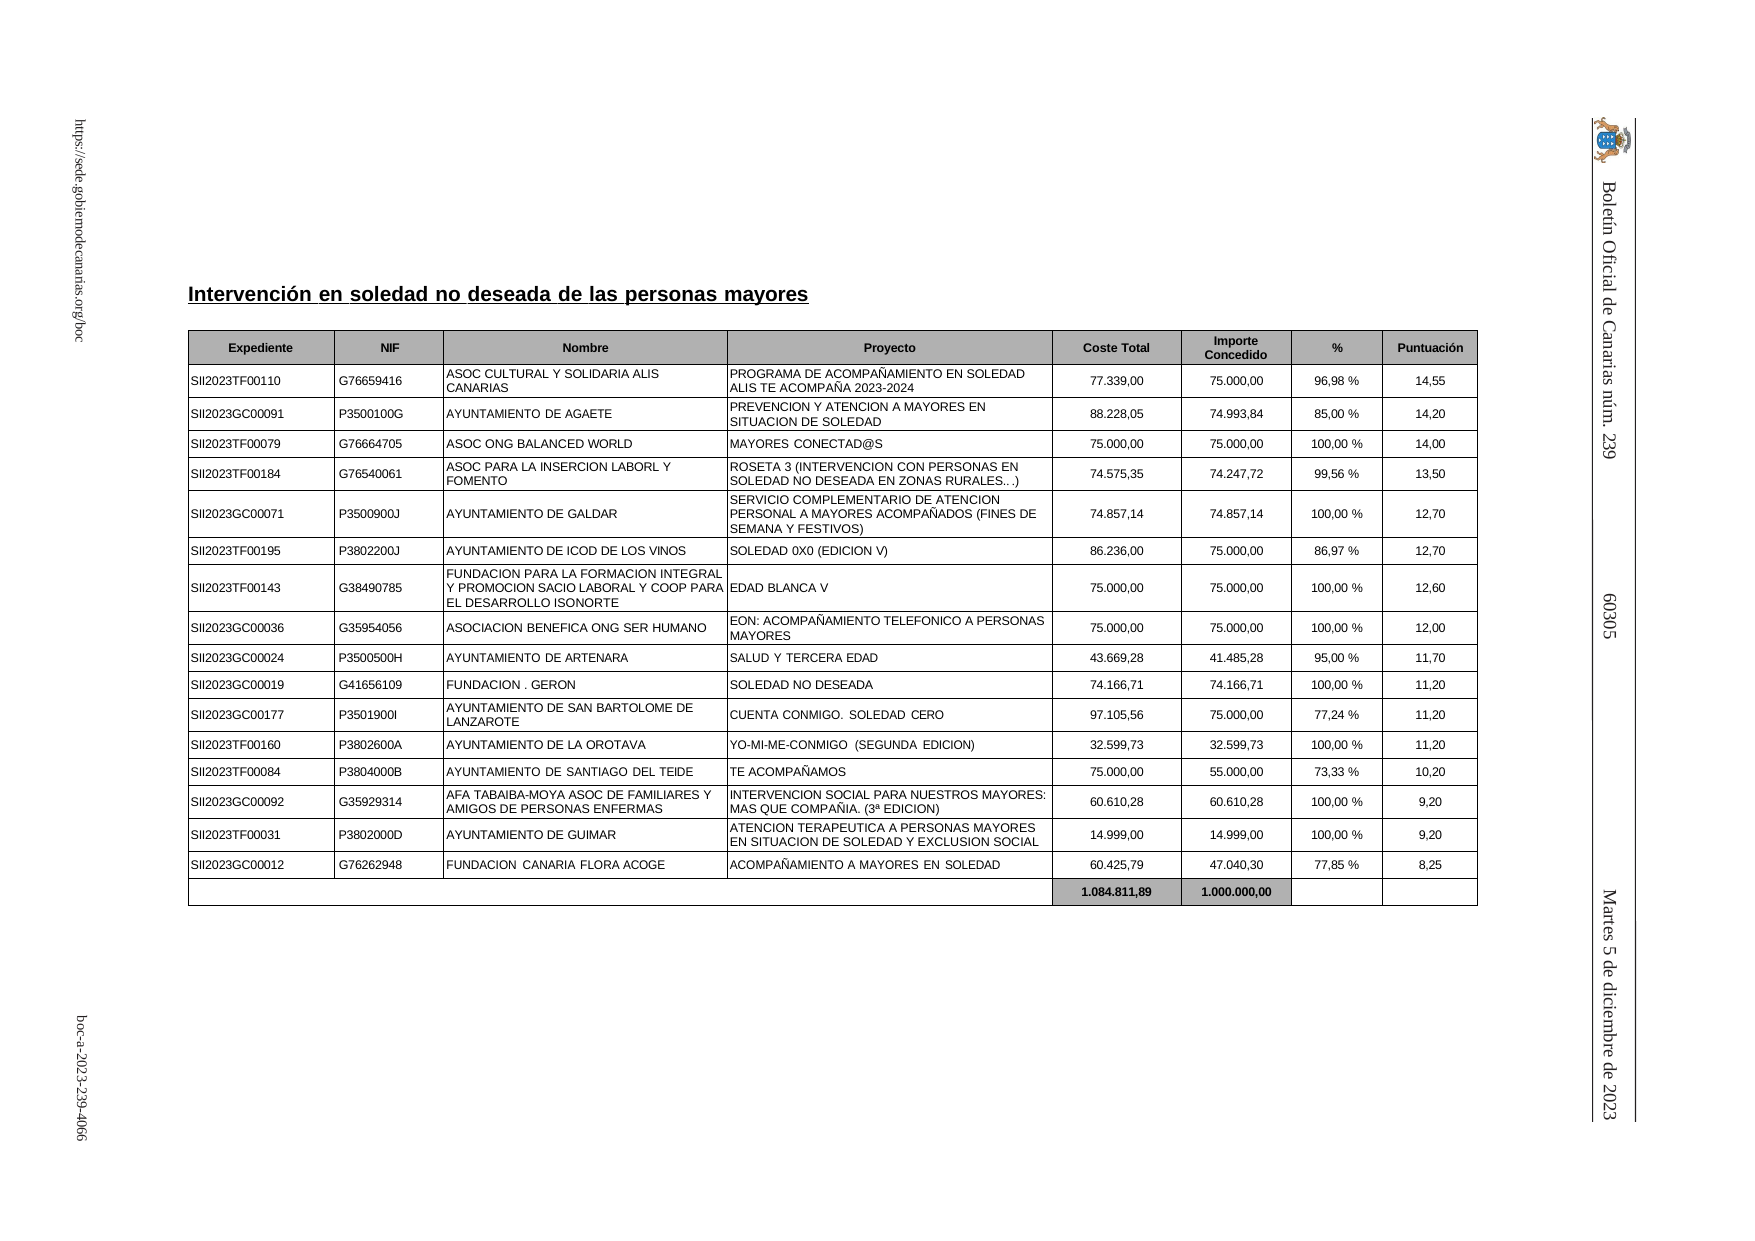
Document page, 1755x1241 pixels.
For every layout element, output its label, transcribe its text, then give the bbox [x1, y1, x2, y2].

table_header NIF [335, 331, 443, 364]
table_cell 97.105,56 [1053, 699, 1181, 731]
table_cell [189, 879, 1052, 905]
table_cell 85,00 % [1292, 398, 1382, 430]
table_cell 86,97 % [1292, 538, 1382, 564]
table_cell P3500500H [335, 645, 443, 671]
table_header Puntuación [1383, 331, 1477, 364]
table_cell AYUNTAMIENTO DE SAN BARTOLOME DE LANZAROTE [444, 699, 727, 731]
table_cell G76664705 [335, 431, 443, 457]
table_cell 75.000,00 [1182, 538, 1291, 564]
table_cell 75.000,00 [1182, 612, 1291, 644]
table_cell 11,20 [1383, 732, 1477, 758]
table_cell 100,00 % [1292, 786, 1382, 818]
table_cell SII2023TF00195 [189, 538, 334, 564]
table_cell 100,00 % [1292, 491, 1382, 537]
table_cell 100,00 % [1292, 565, 1382, 611]
table_cell ASOC CULTURAL Y SOLIDARIA ALIS CANARIAS [444, 365, 727, 397]
table_cell 41.485,28 [1182, 645, 1291, 671]
table_cell SOLEDAD NO DESEADA [728, 672, 1052, 698]
table_cell SERVICIO COMPLEMENTARIO DE ATENCION PERSONAL A MAYORES ACOMPAÑADOS (FINES DE SEMANA Y FESTIVOS) [728, 491, 1052, 537]
table_cell SII2023TF00079 [189, 431, 334, 457]
table_cell TE ACOMPAÑAMOS [728, 759, 1052, 785]
table_cell 75.000,00 [1182, 699, 1291, 731]
table_cell 60.425,79 [1053, 852, 1181, 878]
table_cell SII2023TF00160 [189, 732, 334, 758]
table_cell FUNDACION . GERON [444, 672, 727, 698]
table_cell G38490785 [335, 565, 443, 611]
table_cell 75.000,00 [1182, 431, 1291, 457]
table_cell G76540061 [335, 458, 443, 490]
table_cell P3802000D [335, 819, 443, 851]
table_cell 14.999,00 [1053, 819, 1181, 851]
table_cell CUENTA CONMIGO. SOLEDAD CERO [728, 699, 1052, 731]
table_cell SII2023GC00019 [189, 672, 334, 698]
table_cell ROSETA 3 (INTERVENCION CON PERSONAS EN SOLEDAD NO DESEADA EN ZONAS RURALES. ) [728, 458, 1052, 490]
table_cell AYUNTAMIENTO DE SANTIAGO DEL TEIDE [444, 759, 727, 785]
table_cell 10,20 [1383, 759, 1477, 785]
table_cell AYUNTAMIENTO DE LA OROTAVA [444, 732, 727, 758]
table_cell 12,60 [1383, 565, 1477, 611]
table_cell ASOC ONG BALANCED WORLD [444, 431, 727, 457]
table_cell G35929314 [335, 786, 443, 818]
table_header Expediente [189, 331, 334, 364]
table_cell P3802600A [335, 732, 443, 758]
table_cell FUNDACION PARA LA FORMACION INTEGRAL Y PROMOCION SACIO LABORAL Y COOP PARA EL DESARROLLO ISONORTE [444, 565, 727, 611]
table_header Nombre [444, 331, 727, 364]
table_cell SII2023GC00071 [189, 491, 334, 537]
table_cell 86.236,00 [1053, 538, 1181, 564]
table_cell 13,50 [1383, 458, 1477, 490]
table_cell P3500100G [335, 398, 443, 430]
table_cell SII2023GC00092 [189, 786, 334, 818]
table_cell 75.000,00 [1053, 612, 1181, 644]
text https://sede.gobiernodecanarias.org/boc [72, 119, 89, 352]
table_cell 14,55 [1383, 365, 1477, 397]
table_cell 96,98 % [1292, 365, 1382, 397]
table_cell 99,56 % [1292, 458, 1382, 490]
table_cell SII2023GC00177 [189, 699, 334, 731]
table_cell 60.610,28 [1053, 786, 1181, 818]
table_header Coste Total [1053, 331, 1181, 364]
table_cell 9,20 [1383, 819, 1477, 851]
table_cell 77,24 % [1292, 699, 1382, 731]
text Boletín Oficial de Canarias núm. 239 [1599, 181, 1621, 462]
table_cell 100,00 % [1292, 819, 1382, 851]
table_cell 75.000,00 [1182, 565, 1291, 611]
table_cell ASOC PARA LA INSERCION LABORL Y FOMENTO [444, 458, 727, 490]
table_cell P3802200J [335, 538, 443, 564]
table_cell 100,00 % [1292, 431, 1382, 457]
table_cell 74.247,72 [1182, 458, 1291, 490]
table_cell 60.610,28 [1182, 786, 1291, 818]
table_cell 11,20 [1383, 672, 1477, 698]
table_cell 43.669,28 [1053, 645, 1181, 671]
table_cell 55.000,00 [1182, 759, 1291, 785]
table_header % [1292, 331, 1382, 364]
text Intervención en soledad no deseada de las personas mayores [188, 282, 1502, 306]
table_cell SALUD Y TERCERA EDAD [728, 645, 1052, 671]
table_header Proyecto [728, 331, 1052, 364]
table_cell 14.999,00 [1182, 819, 1291, 851]
table_cell AYUNTAMIENTO DE AGAETE [444, 398, 727, 430]
table_cell 100,00 % [1292, 672, 1382, 698]
table_cell SII2023GC00036 [189, 612, 334, 644]
table_cell 8,25 [1383, 852, 1477, 878]
table_cell SII2023GC00012 [189, 852, 334, 878]
table_cell 77,85 % [1292, 852, 1382, 878]
table_cell 12,00 [1383, 612, 1477, 644]
table_cell 74.166,71 [1053, 672, 1181, 698]
table_cell P3501900I [335, 699, 443, 731]
table_cell SOLEDAD 0X0 (EDICION V) [728, 538, 1052, 564]
table_cell 1.084.811,89 [1053, 879, 1181, 905]
table_cell AFA TABAIBA-MOYA ASOC DE FAMILIARES Y AMIGOS DE PERSONAS ENFERMAS [444, 786, 727, 818]
table_cell 1.000.000,00 [1182, 879, 1291, 905]
table_cell 100,00 % [1292, 732, 1382, 758]
table_cell 95,00 % [1292, 645, 1382, 671]
table_cell [1292, 879, 1382, 905]
table_cell [1383, 879, 1477, 905]
table_cell AYUNTAMIENTO DE GALDAR [444, 491, 727, 537]
table_cell 14,00 [1383, 431, 1477, 457]
table_cell 14,20 [1383, 398, 1477, 430]
table_cell EDAD BLANCA V [728, 565, 1052, 611]
table_cell ATENCION TERAPEUTICA A PERSONAS MAYORES EN SITUACION DE SOLEDAD Y EXCLUSION SOCIAL [728, 819, 1052, 851]
table_cell INTERVENCION SOCIAL PARA NUESTROS MAYORES: MAS QUE COMPAÑIA. (3ª EDICION) [728, 786, 1052, 818]
table_cell 74.575,35 [1053, 458, 1181, 490]
table_cell G41656109 [335, 672, 443, 698]
table_cell 100,00 % [1292, 612, 1382, 644]
table_cell SII2023TF00110 [189, 365, 334, 397]
table_cell SII2023TF00084 [189, 759, 334, 785]
table_cell 75.000,00 [1182, 365, 1291, 397]
table_cell 12,70 [1383, 491, 1477, 537]
table_cell SII2023GC00091 [189, 398, 334, 430]
table_cell SII2023TF00184 [189, 458, 334, 490]
table_cell ACOMPAÑAMIENTO A MAYORES EN SOLEDAD [728, 852, 1052, 878]
table_cell PROGRAMA DE ACOMPAÑAMIENTO EN SOLEDAD ALIS TE ACOMPAÑA 2023-2024 [728, 365, 1052, 397]
table_cell 73,33 % [1292, 759, 1382, 785]
table_cell PREVENCION Y ATENCION A MAYORES EN SITUACION DE SOLEDAD [728, 398, 1052, 430]
table_cell MAYORES CONECTAD@S [728, 431, 1052, 457]
table_cell ASOCIACION BENEFICA ONG SER HUMANO [444, 612, 727, 644]
table_cell FUNDACION CANARIA FLORA ACOGE [444, 852, 727, 878]
table_cell P3500900J [335, 491, 443, 537]
table_cell 75.000,00 [1053, 759, 1181, 785]
table_cell AYUNTAMIENTO DE GUIMAR [444, 819, 727, 851]
table_cell 75.000,00 [1053, 431, 1181, 457]
table_cell 75.000,00 [1053, 565, 1181, 611]
table_cell 88.228,05 [1053, 398, 1181, 430]
table_cell G35954056 [335, 612, 443, 644]
table_cell SII2023GC00024 [189, 645, 334, 671]
table_cell 11,70 [1383, 645, 1477, 671]
table_cell EON: ACOMPAÑAMIENTO TELEFONICO A PERSONAS MAYORES [728, 612, 1052, 644]
table_header Importe Concedido [1182, 331, 1291, 364]
table_cell 32.599,73 [1182, 732, 1291, 758]
table_cell 74.166,71 [1182, 672, 1291, 698]
table_cell 47.040,30 [1182, 852, 1291, 878]
table_cell G76659416 [335, 365, 443, 397]
table_cell AYUNTAMIENTO DE ARTENARA [444, 645, 727, 671]
table_cell 12,70 [1383, 538, 1477, 564]
table_cell YO-MI-ME-CONMIGO (SEGUNDA EDICION) [728, 732, 1052, 758]
table_cell 74.857,14 [1182, 491, 1291, 537]
table_cell AYUNTAMIENTO DE ICOD DE LOS VINOS [444, 538, 727, 564]
table_cell 11,20 [1383, 699, 1477, 731]
table_cell SII2023TF00031 [189, 819, 334, 851]
table_cell 9,20 [1383, 786, 1477, 818]
text boc-a-2023-239-4066 [74, 1016, 91, 1145]
text Martes 5 de diciembre de 2023 [1600, 889, 1621, 1124]
table_cell 74.857,14 [1053, 491, 1181, 537]
table_cell 77.339,00 [1053, 365, 1181, 397]
table_cell 74.993,84 [1182, 398, 1291, 430]
text 60305 [1600, 593, 1621, 642]
table_cell SII2023TF00143 [189, 565, 334, 611]
table_cell 32.599,73 [1053, 732, 1181, 758]
table_cell G76262948 [335, 852, 443, 878]
table_cell P3804000B [335, 759, 443, 785]
